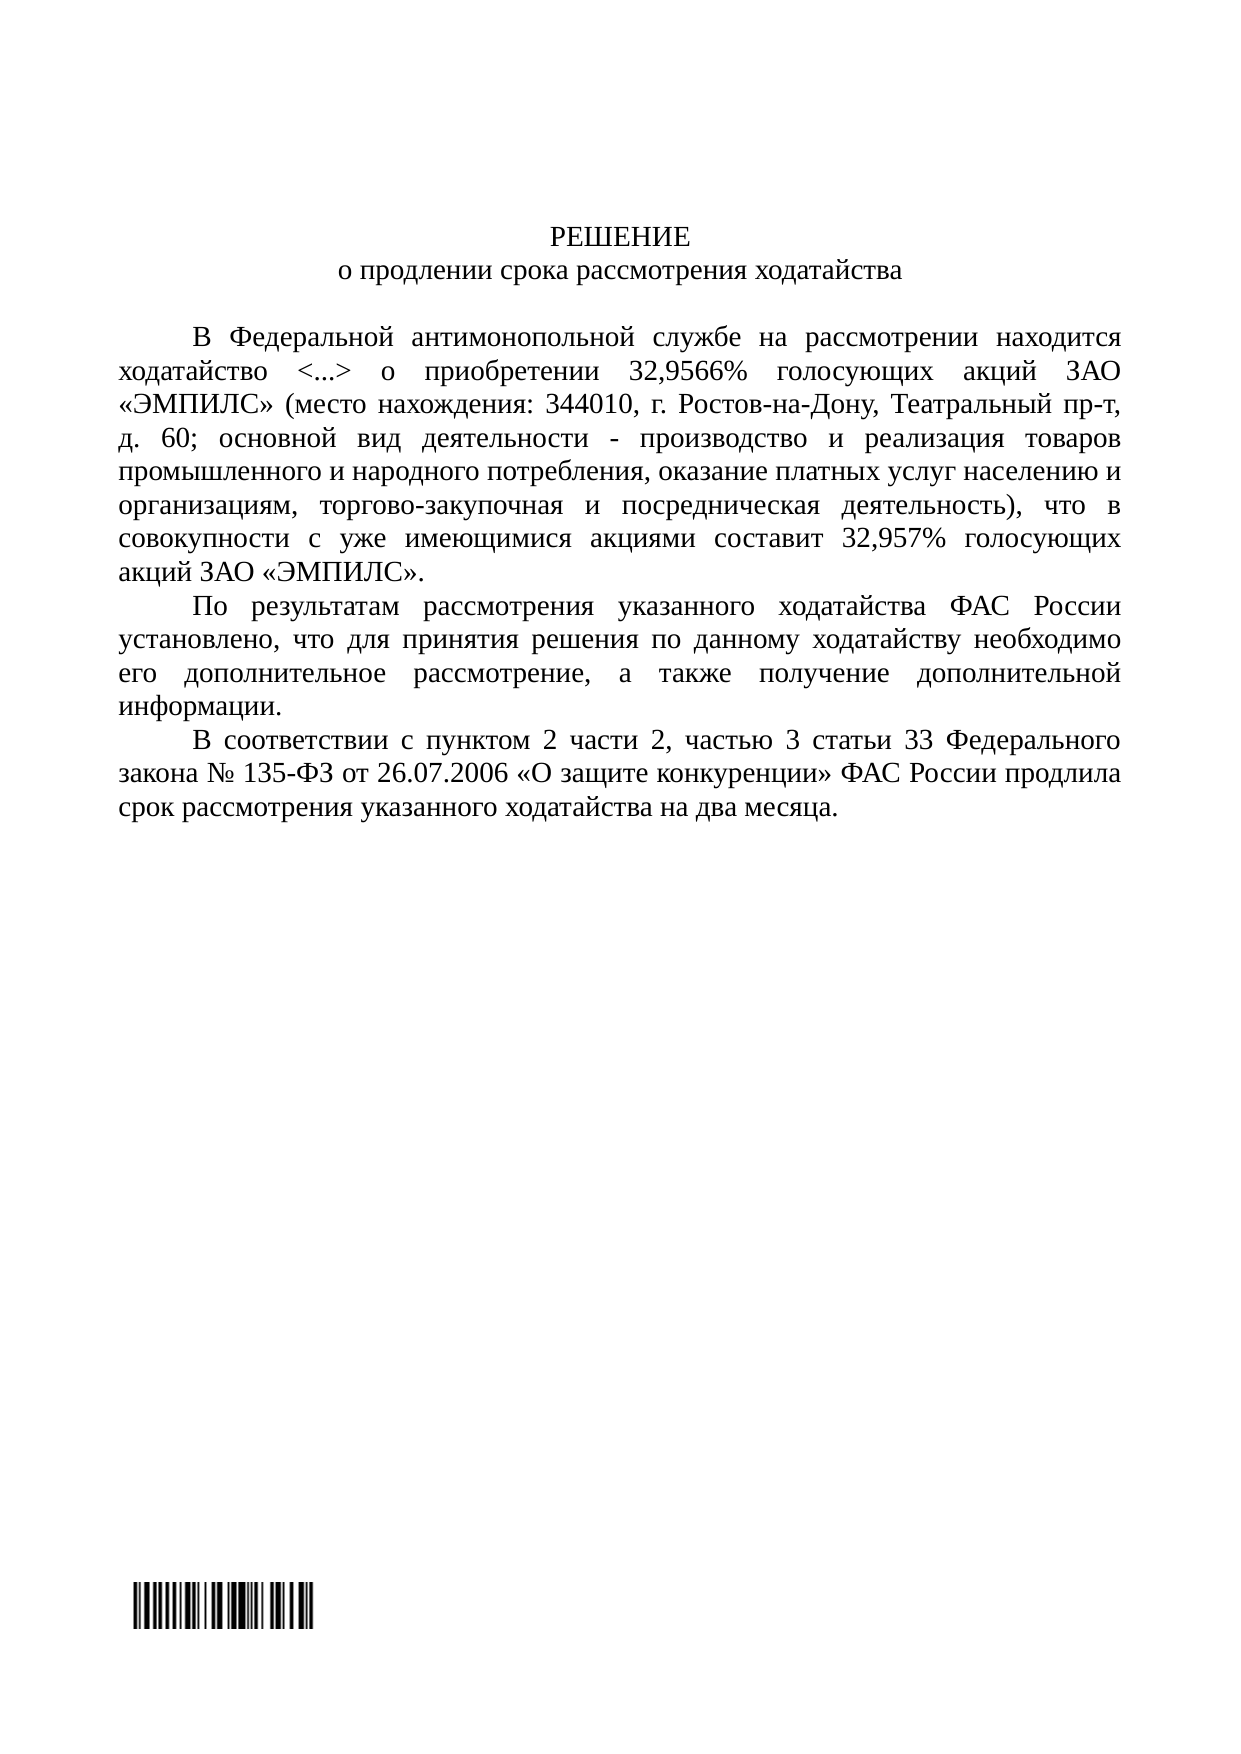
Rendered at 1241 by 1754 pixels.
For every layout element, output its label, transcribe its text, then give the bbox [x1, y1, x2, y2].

text о продлении срока рассмотрения ходатайства [118, 252, 1122, 286]
text В соответствии с пунктом 2 части 2, частью 3 статьи 33 Федерального закона № 135-ФЗ от 26.07.2006 «О защите конкуренции» ФАС России продлила срок рассмотрения указанного ходатайства на два месяца. [118, 722, 1122, 822]
text По результатам рассмотрения указанного ходатайства ФАС России установлено, что для принятия решения по данному ходатайству необходимо его дополнительное рассмотрение, а также получение дополнительной информации. [118, 588, 1122, 722]
picture [118, 1582, 331, 1629]
text В Федеральной антимонопольной службе на рассмотрении находится ходатайство <...> о приобретении 32,9566% голосующих акций ЗАО «ЭМПИЛС» (место нахождения: 344010, г. Ростов-на-Дону, Театральный пр-т, д. 60; основной вид деятельности - производство и реализация товаров промышленного и народного потребления, оказание платных услуг населению и организациям, торгово-закупочная и посредническая деятельность), что в совокупности с уже имеющимися акциями составит 32,957% голосующих акций ЗАО «ЭМПИЛС». [118, 319, 1122, 588]
text РЕШЕНИЕ [118, 219, 1122, 252]
